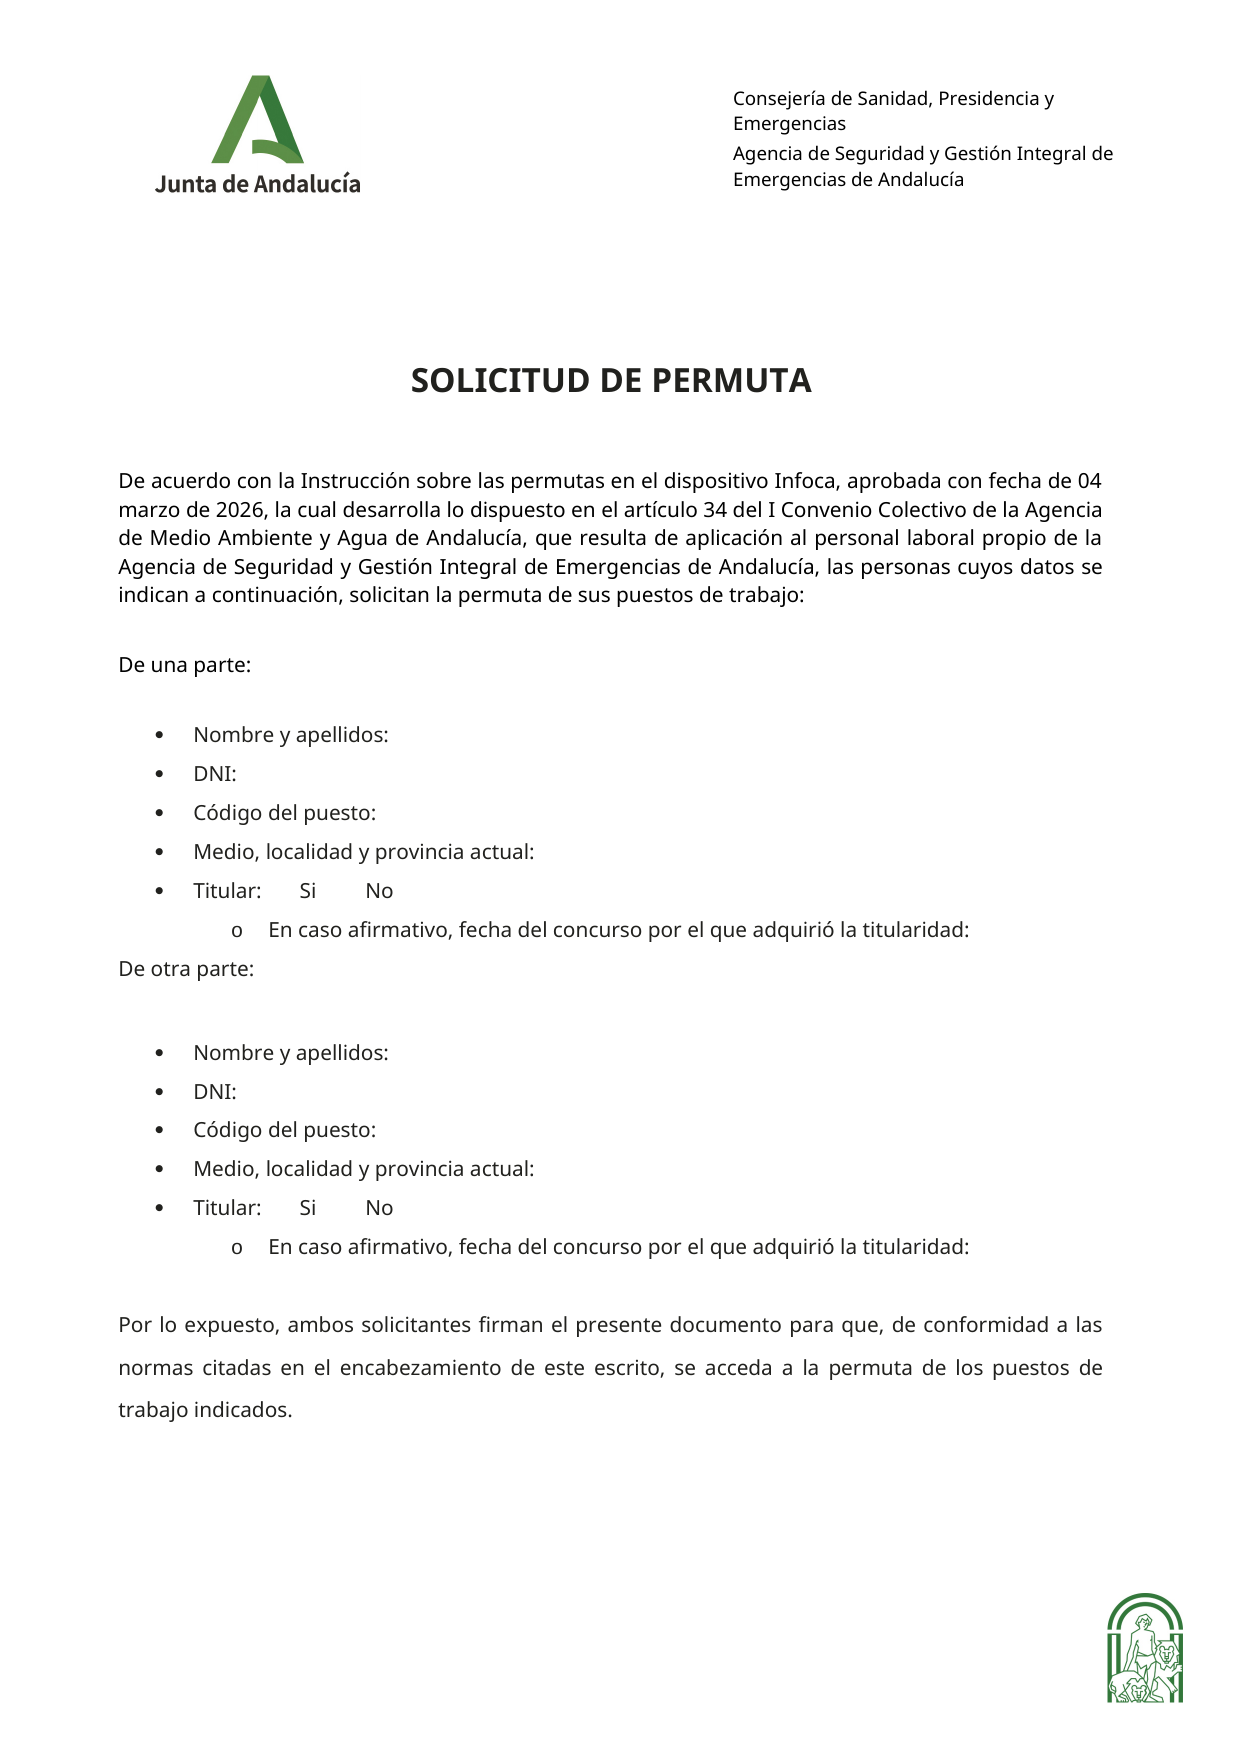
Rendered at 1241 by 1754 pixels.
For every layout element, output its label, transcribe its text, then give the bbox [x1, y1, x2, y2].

list Titular: Si No [156, 1193, 1104, 1222]
list En caso afirmativo, fecha del concurso por el que adquirió la titularidad: [231, 915, 1104, 943]
list Medio, localidad y provincia actual: [156, 1154, 1104, 1183]
list En caso afirmativo, fecha del concurso por el que adquirió la titularidad: [231, 1232, 1104, 1261]
text De acuerdo con la Instrucción sobre las permutas en el dispositivo Infoca, aprobada con fecha de 04 marzo de 2026, la cual desarrolla lo dispuesto en el artículo 34 del I Convenio Colectivo de la Agencia de Medio Ambiente y Agua de Andalucía, que resulta de aplicación al personal laboral propio de la Agencia de Seguridad y Gestión Integral de Emergencias de Andalucía, las personas cuyos datos se indican a continuación, solicitan la permuta de sus puestos de trabajo: [118, 466, 1104, 609]
list Medio, localidad y provincia actual: [156, 837, 1104, 865]
list Código del puesto: [156, 1116, 1104, 1144]
text Por lo expuesto, ambos solicitantes firman el presente documento para que, de conformidad a las normas citadas en el encabezamiento de este escrito, se acceda a la permuta de los puestos de trabajo indicados. [118, 1310, 1104, 1424]
text De una parte: [118, 650, 1104, 679]
list Código del puesto: [156, 798, 1104, 827]
text SOLICITUD DE PERMUTA [118, 357, 1104, 402]
list Nombre y apellidos: [156, 720, 1104, 749]
list DNI: [156, 1077, 1104, 1105]
list DNI: [156, 759, 1104, 788]
list Titular: Si No [156, 876, 1104, 904]
picture [1106, 1591, 1184, 1704]
text De otra parte: [118, 954, 1104, 982]
list Nombre y apellidos: [156, 1038, 1104, 1066]
picture [154, 75, 361, 194]
